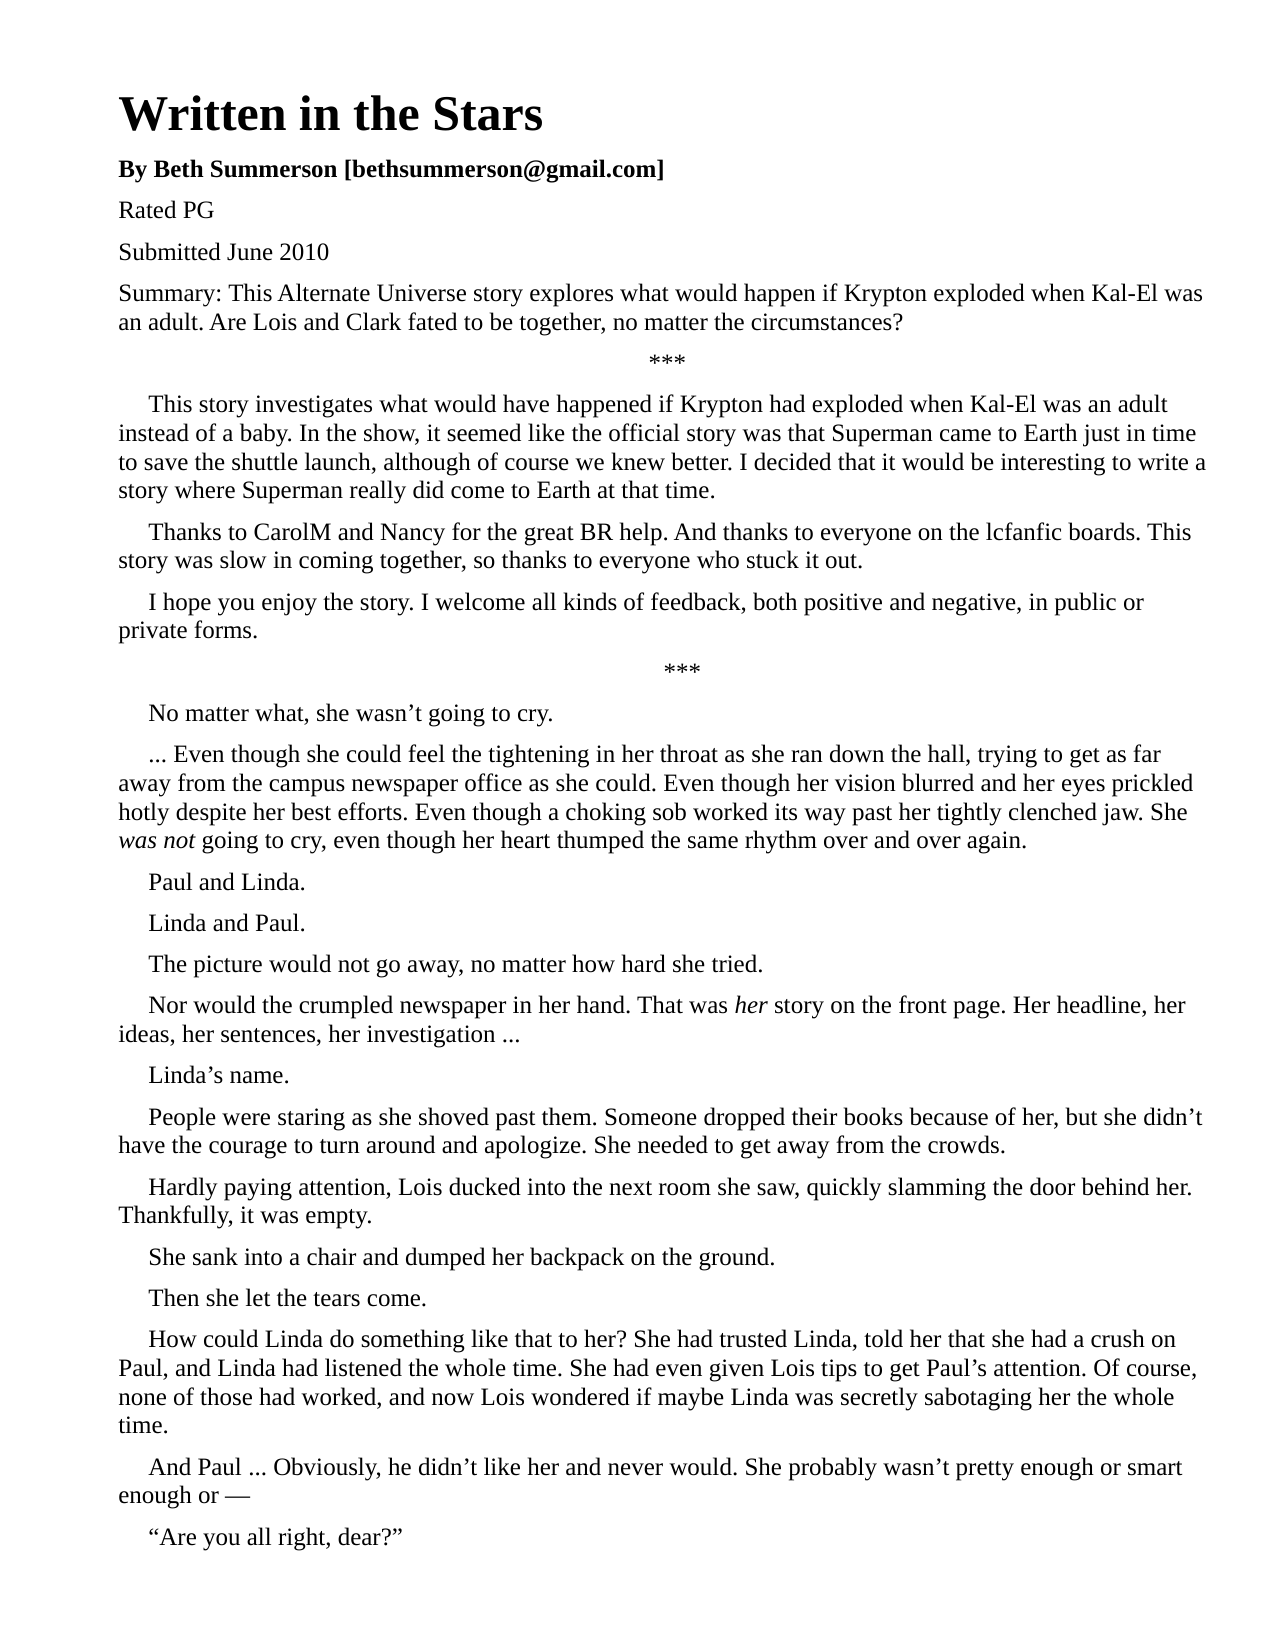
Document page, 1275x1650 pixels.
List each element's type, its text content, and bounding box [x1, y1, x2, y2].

text Then she let the tears come. [118, 1283, 1216, 1312]
text *** [118, 348, 1216, 377]
text I hope you enjoy the story. I welcome all kinds of feedback, both positive and negative, in public or private forms. [118, 587, 1216, 644]
text And Paul ... Obviously, he didn’t like her and never would. She probably wasn’t pretty enough or smart enough or — [118, 1452, 1216, 1509]
text How could Linda do something like that to her? She had trusted Linda, told her that she had a crush on Paul, and Linda had listened the whole time. She had even given Lois tips to get Paul’s attention. Of course, none of those had worked, and now Lois wondered if maybe Linda was secretly sabotaging her the whole time. [118, 1324, 1216, 1439]
text Linda’s name. [118, 1060, 1216, 1089]
text Paul and Linda. [118, 867, 1216, 895]
subtitle Written in the Stars [118, 84, 1216, 142]
text ... Even though she could feel the tightening in her throat as she ran down the hall, trying to get as far away from the campus newspaper office as she could. Even though her vision blurred and her eyes prickled hotly despite her best efforts. Even though a choking sob worked its way past her tightly clenched jaw. She was not going to cry, even though her heart thumped the same rhythm over and over again. [118, 739, 1216, 854]
text By Beth Summerson [bethsummerson@gmail.com] [118, 154, 1216, 183]
text The picture would not go away, no matter how hard she tried. [118, 949, 1216, 978]
text *** [118, 657, 1216, 685]
text Rated PG [118, 195, 1216, 224]
text Thanks to CarolM and Nancy for the great BR help. And thanks to everyone on the lcfanfic boards. This story was slow in coming together, so thanks to everyone who stuck it out. [118, 517, 1216, 574]
text People were staring as she shoved past them. Someone dropped their books because of her, but she didn’t have the courage to turn around and apologize. She needed to get away from the crowds. [118, 1102, 1216, 1159]
text This story investigates what would have happened if Krypton had exploded when Kal-El was an adult instead of a baby. In the show, it seemed like the official story was that Superman came to Earth just in time to save the shuttle launch, although of course we knew better. I decided that it would be interesting to write a story where Superman really did come to Earth at that time. [118, 389, 1216, 504]
text She sank into a chair and dumped her backpack on the ground. [118, 1242, 1216, 1270]
text Hardly paying attention, Lois ducked into the next room she saw, quickly slamming the door behind her. Thankfully, it was empty. [118, 1172, 1216, 1229]
text “Are you all right, dear?” [118, 1522, 1216, 1550]
text Nor would the crumpled newspaper in her hand. That was her story on the front page. Her headline, her ideas, her sentences, her investigation ... [118, 990, 1216, 1048]
text Submitted June 2010 [118, 237, 1216, 265]
text Linda and Paul. [118, 908, 1216, 937]
text No matter what, she wasn’t going to cry. [118, 698, 1216, 727]
text Summary: This Alternate Universe story explores what would happen if Krypton exploded when Kal-El was an adult. Are Lois and Clark fated to be together, no matter the circumstances? [118, 278, 1216, 335]
